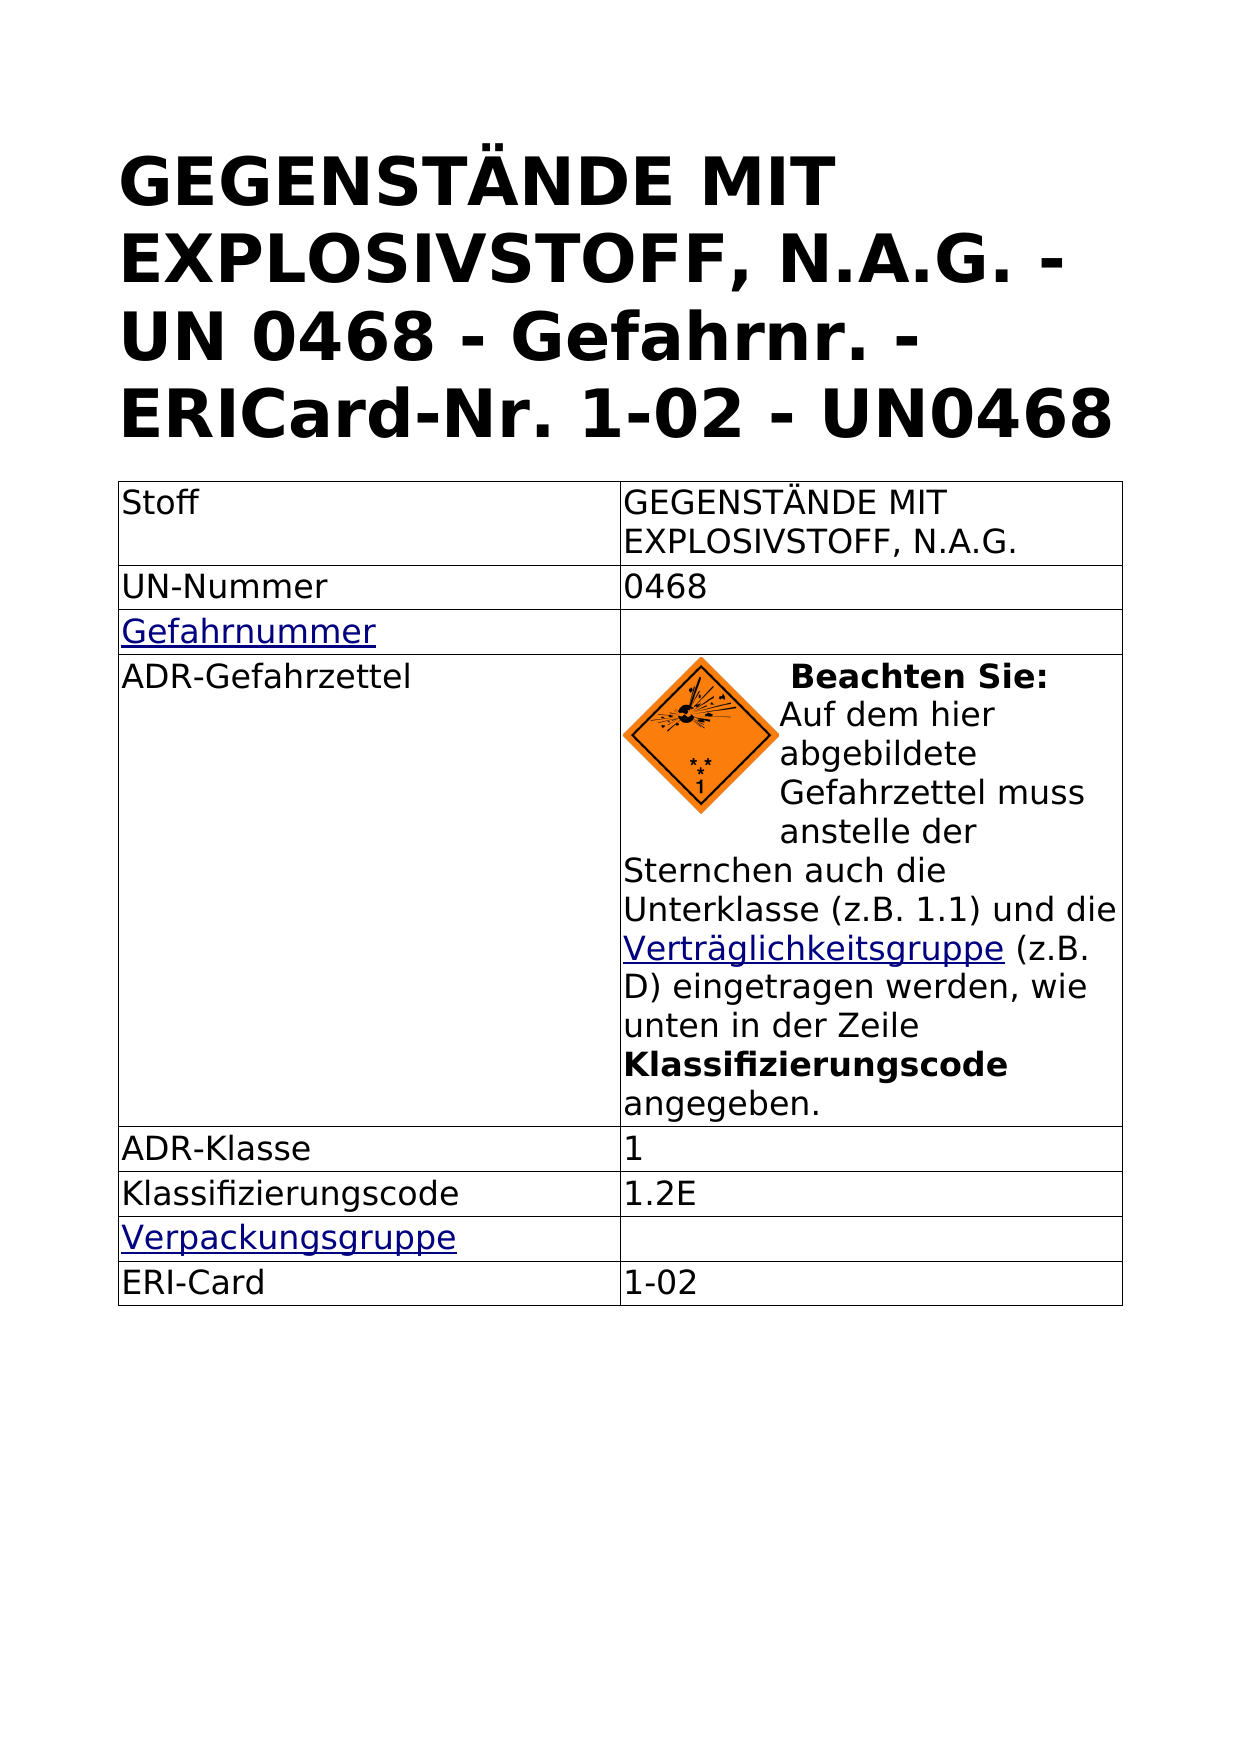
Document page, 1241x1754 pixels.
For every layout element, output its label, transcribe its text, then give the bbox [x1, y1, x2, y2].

table_cell Gefahrnummer [119, 610, 620, 654]
table_cell Verpackungsgruppe [119, 1217, 620, 1261]
subtitle GEGENSTÄNDE MIT EXPLOSIVSTOFF, N.A.G. - UN 0468 - Gefahrnr. - ERICard-Nr. 1-02 - UN0468 [118, 143, 1122, 453]
table_cell [621, 1217, 1122, 1261]
table_cell 1 [621, 1127, 1122, 1171]
table_cell Beachten Sie: Auf dem hier abgebildete Gefahrzettel muss anstelle der Sternchen auch die Unterklasse (z.B. 1.1) und die Verträglichkeitsgruppe (z.B. D) eingetragen werden, wie unten in der Zeile Klassifizierungscode angegeben. [621, 655, 1122, 1126]
table_header GEGENSTÄNDE MIT EXPLOSIVSTOFF, N.A.G. [621, 482, 1122, 564]
table_cell ADR-Gefahrzettel [119, 655, 620, 1126]
table_cell [621, 610, 1122, 654]
table_cell Klassifizierungscode [119, 1172, 620, 1216]
table_header Stoff [119, 482, 620, 564]
table_cell 0468 [621, 566, 1122, 609]
table_cell ERI-Card [119, 1262, 620, 1305]
picture [622, 657, 780, 814]
table_cell UN-Nummer [119, 566, 620, 609]
table_cell 1.2E [621, 1172, 1122, 1216]
table_cell 1-02 [621, 1262, 1122, 1305]
table_cell ADR-Klasse [119, 1127, 620, 1171]
